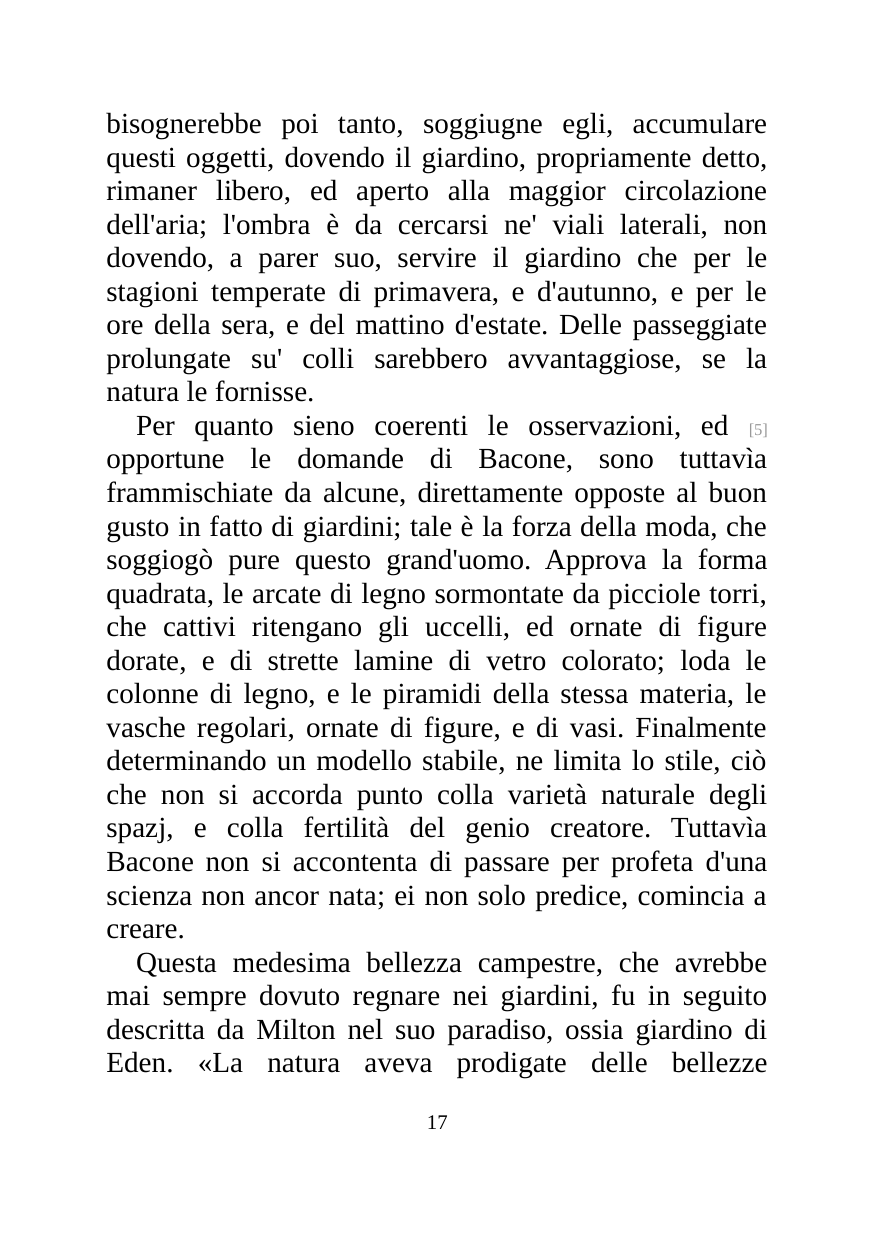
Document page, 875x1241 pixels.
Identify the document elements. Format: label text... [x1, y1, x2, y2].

text Per quanto sieno coerenti le osservazioni, ed [5] opportune le domande di Bacone, sono tuttavìa frammischiate da alcune, direttamente opposte al buon gusto in fatto di giardini; tale è la forza della moda, che soggiogò pure questo grand'uomo. Approva la forma quadrata, le arcate di legno sormontate da picciole torri, che cattivi ritengano gli uccelli, ed ornate di figure dorate, e di strette lamine di vetro colorato; loda le colonne di legno, e le piramidi della stessa materia, le vasche regolari, ornate di figure, e di vasi. Finalmente determinando un modello stabile, ne limita lo stile, ciò che non si accorda punto colla varietà naturale degli spazj, e colla fertilità del genio creatore. Tuttavìa Bacone non si accontenta di passare per profeta d'una scienza non ancor nata; ei non solo predice, comincia a creare. [106, 408, 768, 945]
text Questa medesima bellezza campestre, che avrebbe mai sempre dovuto regnare nei giardini, fu in seguito descritta da Milton nel suo paradiso, ossia giardino di Eden. «La natura aveva prodigate delle bellezze [106, 945, 768, 1079]
text bisognerebbe poi tanto, soggiugne egli, accumulare questi oggetti, dovendo il giardino, propriamente detto, rimaner libero, ed aperto alla maggior circolazione dell'aria; l'ombra è da cercarsi ne' viali laterali, non dovendo, a parer suo, servire il giardino che per le stagioni temperate di primavera, e d'autunno, e per le ore della sera, e del mattino d'estate. Delle passeggiate prolungate su' colli sarebbero avvantaggiose, se la natura le fornisse. [106, 106, 768, 408]
